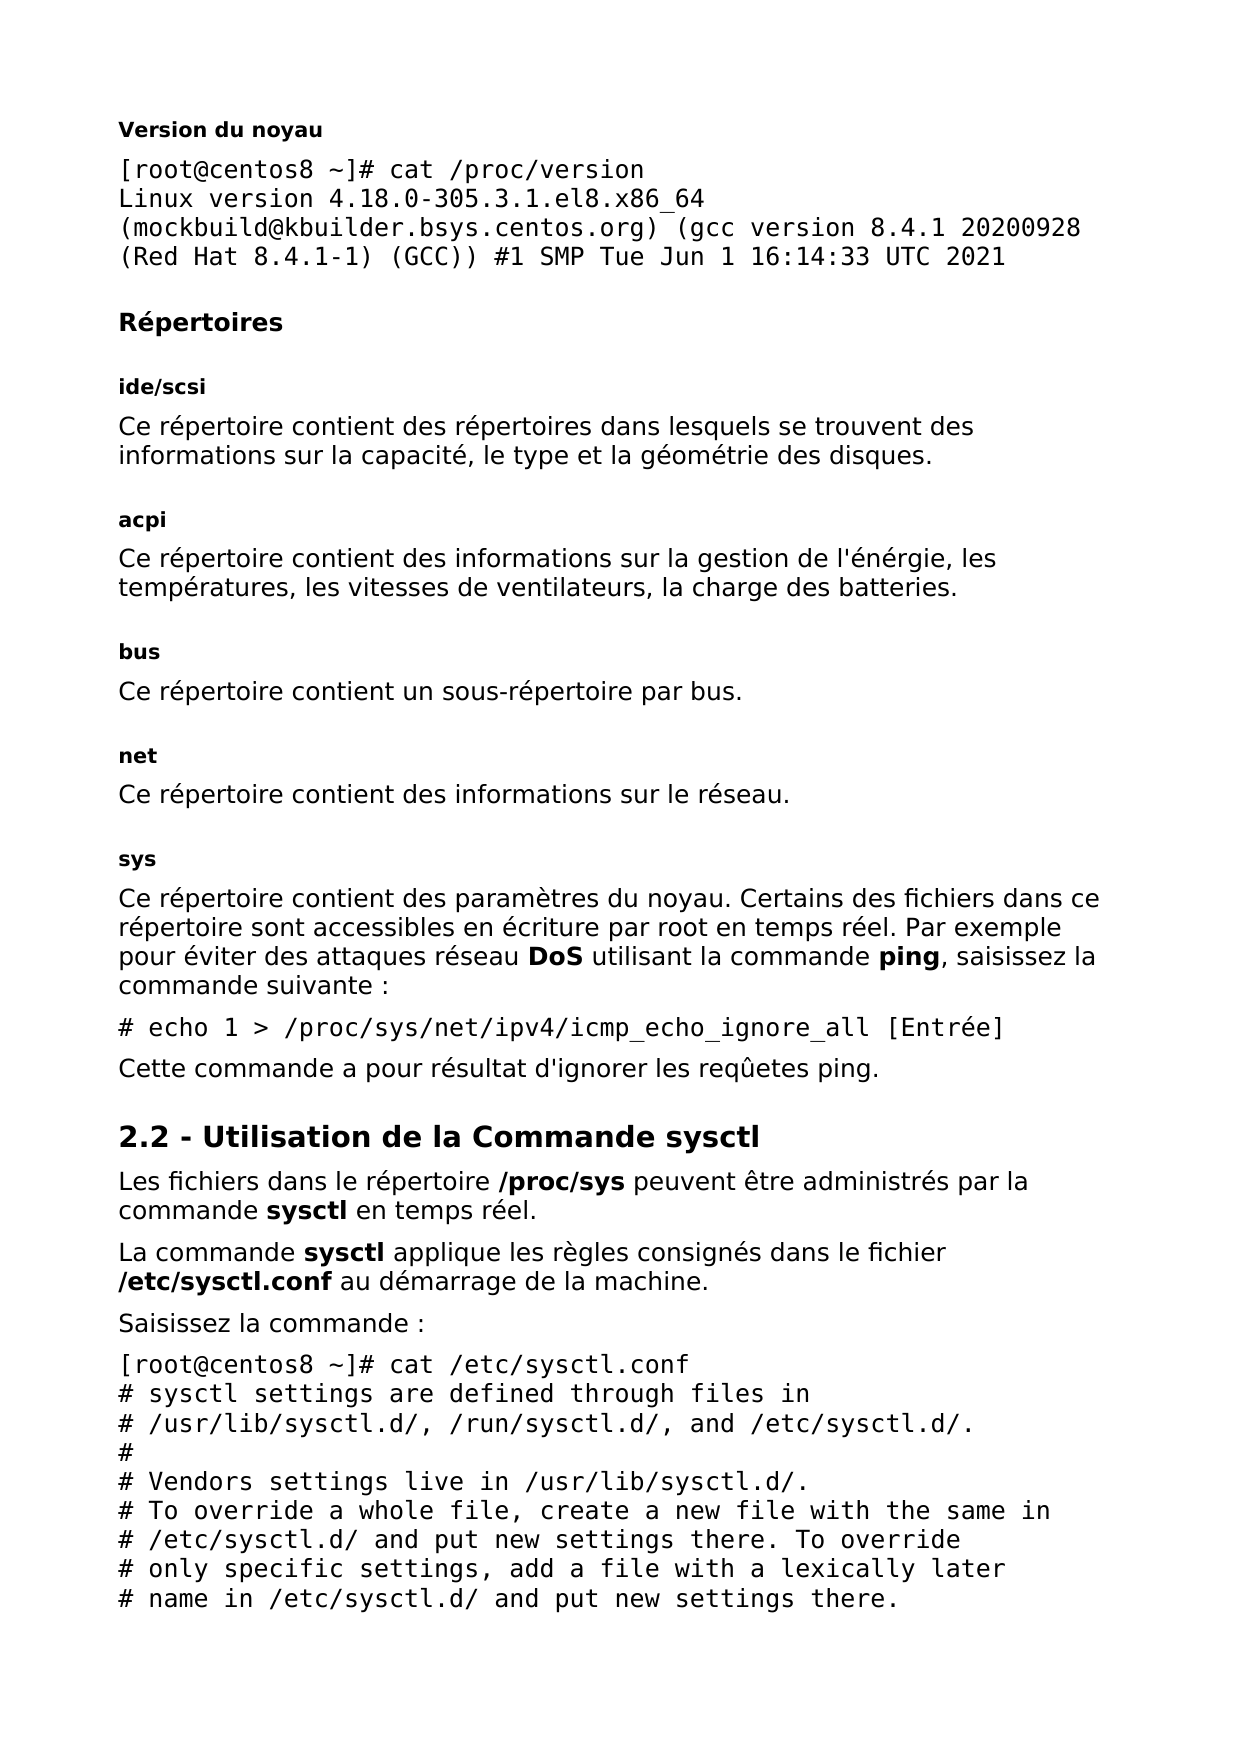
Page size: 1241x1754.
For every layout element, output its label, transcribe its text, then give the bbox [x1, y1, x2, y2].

subtitle acpi [118, 508, 1122, 532]
text Saisissez la commande : [118, 1309, 1122, 1338]
text Ce répertoire contient des répertoires dans lesquels se trouvent des informations sur la capacité, le type et la géométrie des disques. [118, 412, 1122, 470]
text Ce répertoire contient des informations sur le réseau. [118, 780, 1122, 809]
text # echo 1 > /proc/sys/net/ipv4/icmp_echo_ignore_all [Entrée] [118, 1013, 1122, 1042]
text Ce répertoire contient des paramètres du noyau. Certains des fichiers dans ce répertoire sont accessibles en écriture par root en temps réel. Par exemple pour éviter des attaques réseau DoS utilisant la commande ping, saisissez la commande suivante : [118, 884, 1122, 1001]
text Ce répertoire contient un sous-répertoire par bus. [118, 677, 1122, 706]
subtitle Version du noyau [118, 118, 1122, 142]
text [root@centos8 ~]# cat /proc/version Linux version 4.18.0-305.3.1.el8.x86_64 (mockbuild@kbuilder.bsys.centos.org) (gcc version 8.4.1 20200928 (Red Hat 8.4.1-1) (GCC)) #1 SMP Tue Jun 1 16:14:33 UTC 2021 [118, 155, 1122, 272]
text La commande sysctl applique les règles consignés dans le fichier /etc/sysctl.conf au démarrage de la machine. [118, 1238, 1122, 1296]
text [root@centos8 ~]# cat /etc/sysctl.conf # sysctl settings are defined through files in # /usr/lib/sysctl.d/, /run/sysctl.d/, and /etc/sysctl.d/. # # Vendors settings live in /usr/lib/sysctl.d/. # To override a whole file, create a new file with the same in # /etc/sysctl.d/ and put new settings there. To override # only specific settings, add a file with a lexically later # name in /etc/sysctl.d/ and put new settings there. [118, 1350, 1122, 1613]
subtitle 2.2 - Utilisation de la Commande sysctl [118, 1121, 1122, 1154]
subtitle bus [118, 640, 1122, 664]
subtitle Répertoires [118, 308, 1122, 337]
text Ce répertoire contient des informations sur la gestion de l'énérgie, les températures, les vitesses de ventilateurs, la charge des batteries. [118, 544, 1122, 603]
subtitle net [118, 744, 1122, 768]
subtitle ide/scsi [118, 375, 1122, 399]
text Cette commande a pour résultat d'ignorer les reqûetes ping. [118, 1054, 1122, 1083]
subtitle sys [118, 847, 1122, 871]
text Les fichiers dans le répertoire /proc/sys peuvent être administrés par la commande sysctl en temps réel. [118, 1167, 1122, 1225]
